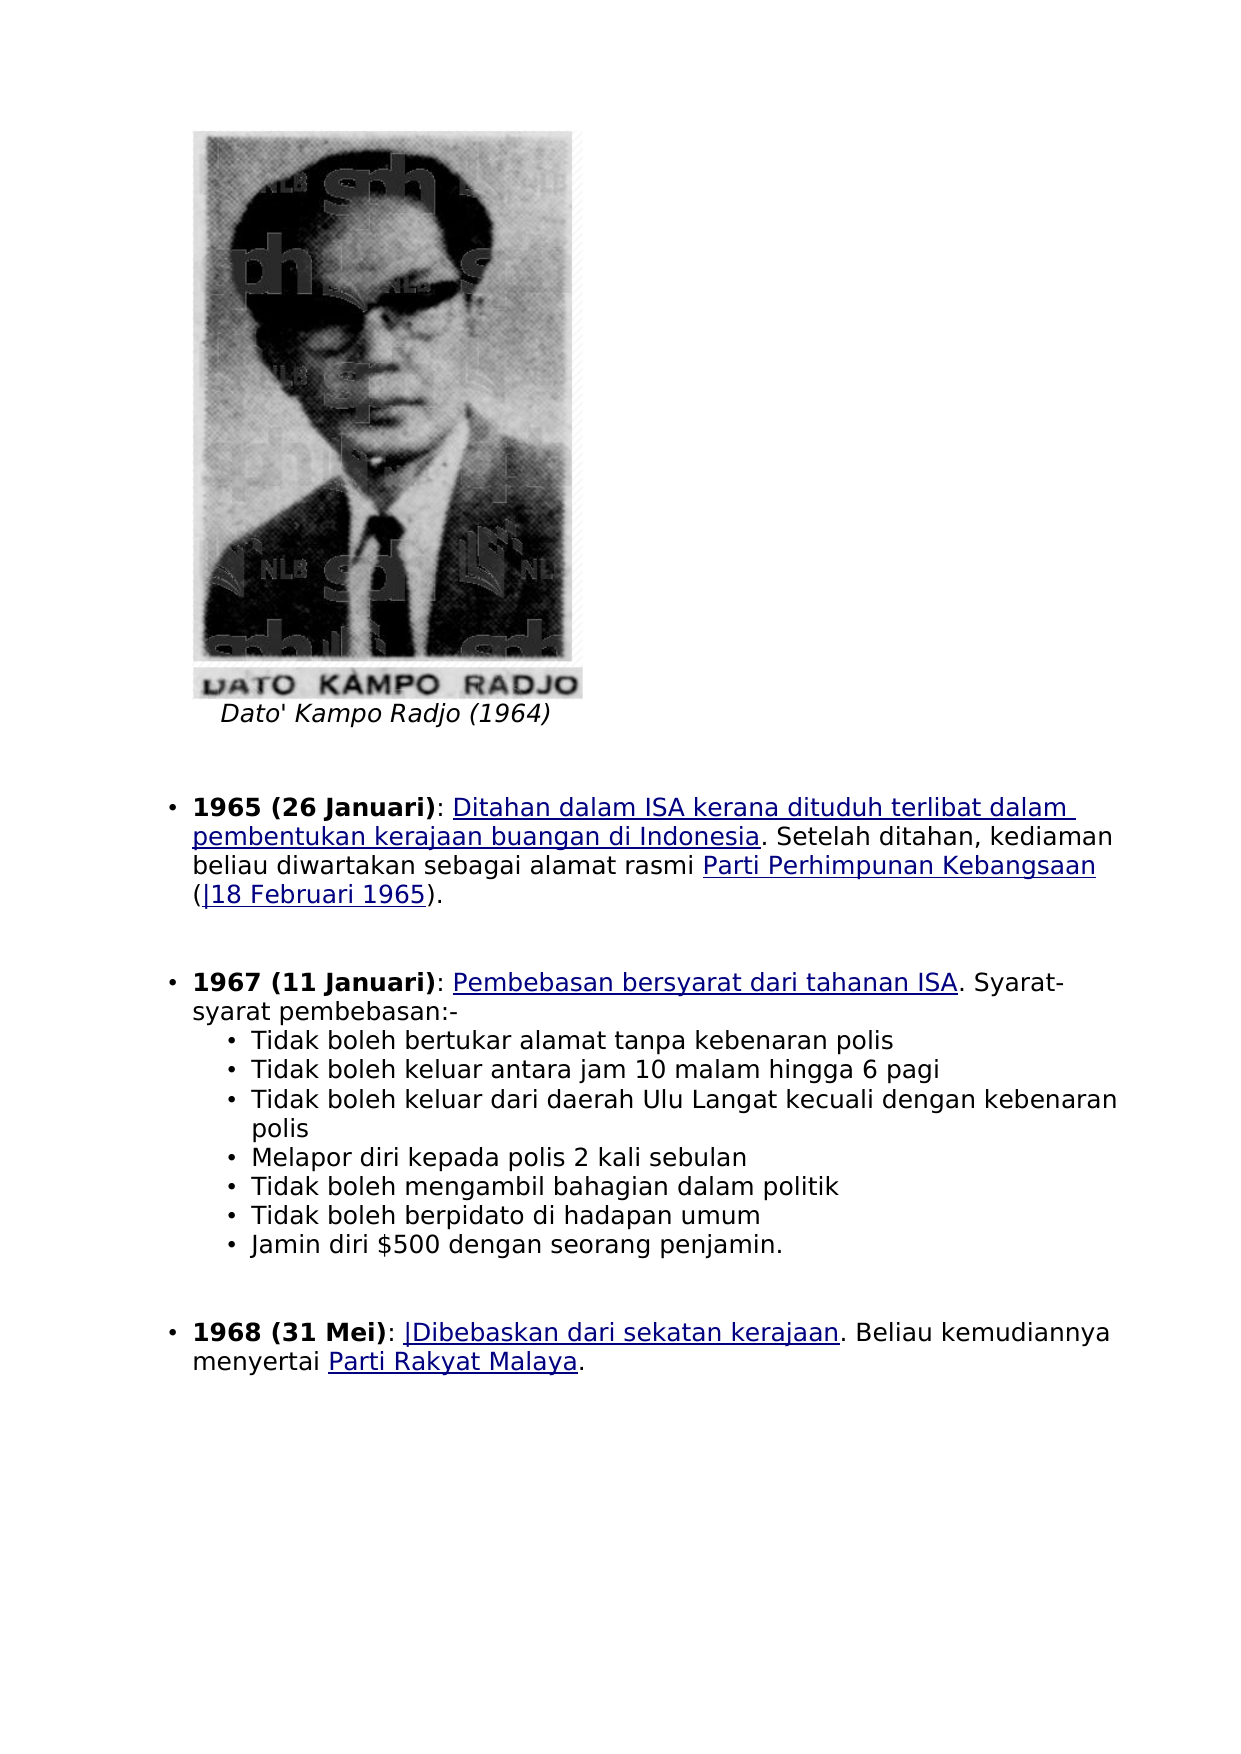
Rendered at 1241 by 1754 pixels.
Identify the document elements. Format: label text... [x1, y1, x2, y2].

list Dato' Kampo Radjo (1964) [192, 700, 583, 729]
list Jamin diri $500 dengan seorang penjamin. [236, 1231, 1122, 1318]
list 1965 (26 Januari): Ditahan dalam ISA kerana dituduh terlibat dalam pembentukan kerajaan buangan di Indonesia. Setelah ditahan, kediaman beliau diwartakan sebagai alamat rasmi Parti Perhimpunan Kebangsaan (|18 Februari 1965). [177, 793, 1122, 968]
list Tidak boleh keluar antara jam 10 malam hingga 6 pagi [236, 1056, 1122, 1085]
picture [192, 130, 583, 700]
list Tidak boleh mengambil bahagian dalam politik [236, 1172, 1122, 1201]
list Tidak boleh berpidato di hadapan umum [236, 1201, 1122, 1231]
list 1968 (31 Mei): |Dibebaskan dari sekatan kerajaan. Beliau kemudiannya menyertai Parti Rakyat Malaya. [177, 1318, 1122, 1376]
list Tidak boleh bertukar alamat tanpa kebenaran polis [236, 1026, 1122, 1056]
list [177, 118, 1122, 793]
list Melapor diri kepada polis 2 kali sebulan [236, 1143, 1122, 1172]
list 1967 (11 Januari): Pembebasan bersyarat dari tahanan ISA. Syarat-syarat pembebasan:- [177, 968, 1122, 1026]
list Tidak boleh keluar dari daerah Ulu Langat kecuali dengan kebenaran polis [236, 1085, 1122, 1143]
